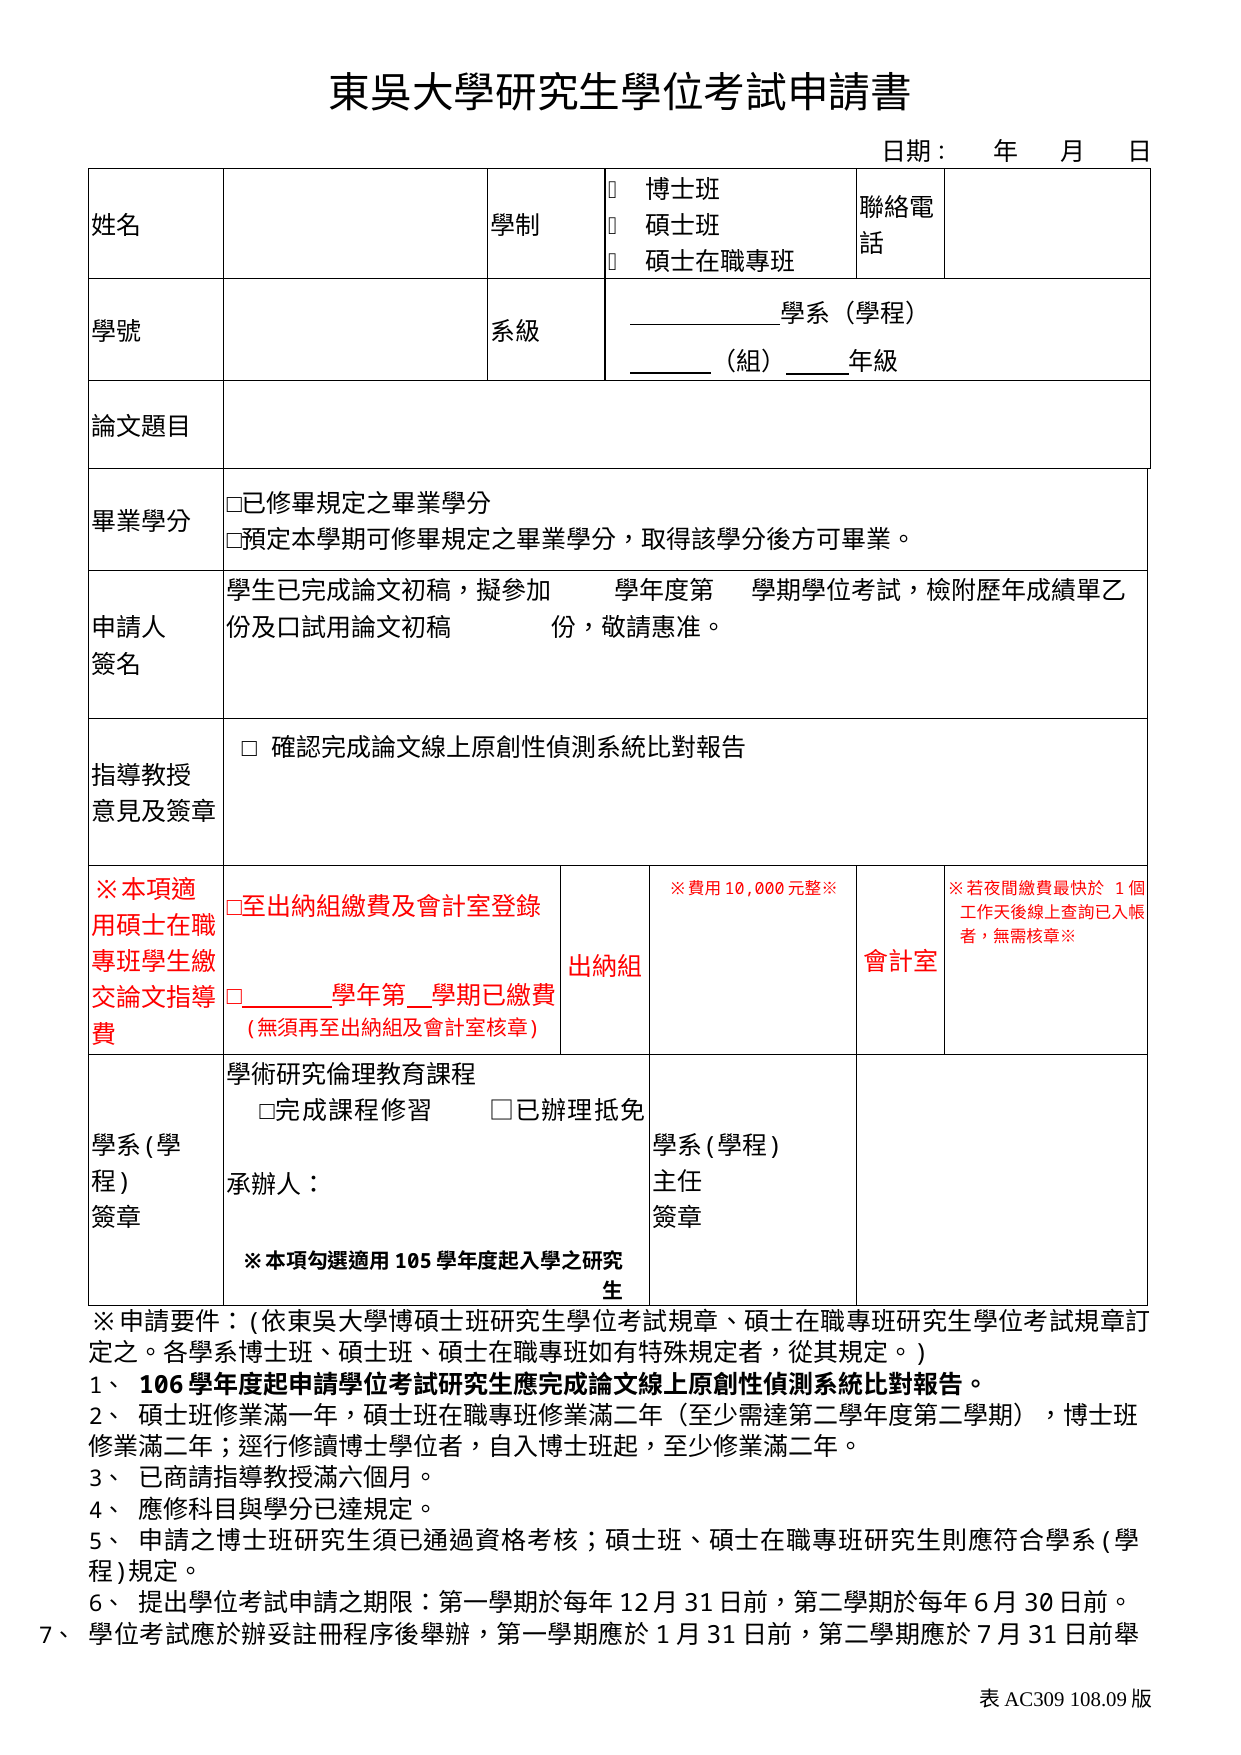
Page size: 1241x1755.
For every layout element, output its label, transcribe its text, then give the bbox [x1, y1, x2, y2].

table_cell 學系(學程) 主任 簽章 [650, 1055, 856, 1304]
table_cell 出納組 [561, 866, 649, 1053]
table_cell 論文題目 [89, 381, 223, 468]
table_header 聯絡電話 [857, 169, 944, 278]
table_header 博士班 碩士班 碩士在職專班 [606, 169, 856, 278]
table_cell ※費用10,000元整※ [650, 866, 856, 1053]
table_cell [857, 1055, 1147, 1304]
list 106學年度起申請學位考試研究生應完成論文線上原創性偵測系統比對報告。 [89, 1368, 1139, 1399]
text 日期： 年 月 日 [89, 132, 1152, 168]
table_cell [224, 381, 1150, 468]
table_cell ※若夜間繳費最快於 1個工作天後線上查詢已入帳者，無需核章※ [945, 866, 1147, 1053]
list 學位考試應於辦妥註冊程序後舉辦，第一學期應於1月31日前，第二學期應於7月31日前舉 [39, 1618, 1139, 1649]
table_cell 學號 [89, 279, 223, 379]
table_cell □已修畢規定之畢業學分 □預定本學期可修畢規定之畢業學分，取得該學分後方可畢業。 [224, 469, 1147, 570]
table_header 學制 [488, 169, 604, 278]
table_header [224, 169, 487, 278]
table_cell □至出納組繳費及會計室登錄 □ 學年第 學期已繳費 (無須再至出納組及會計室核章) [224, 866, 560, 1053]
table_cell 畢業學分 [89, 469, 223, 570]
table_cell 指導教授 意見及簽章 [89, 719, 223, 865]
table_cell 會計室 [857, 866, 944, 1053]
table_cell ※本項適用碩士在職專班學生繳交論文指導費 [89, 866, 223, 1053]
table_cell 學術研究倫理教育課程 □完成課程修習 □已辦理抵免 承辦人： ※本項勾選適用105學年度起入學之研究生 [224, 1055, 649, 1304]
list 申請之博士班研究生須已通過資格考核；碩士班、碩士在職專班研究生則應符合學系(學程)規定。 [89, 1524, 1139, 1587]
table_cell 學系(學程) 簽章 [89, 1055, 223, 1304]
table_cell 學系（學程） （組） 年級 [606, 279, 1150, 379]
table_header [945, 169, 1150, 278]
table_cell 學生已完成論文初稿，擬參加 學年度第 學期學位考試，檢附歷年成績單乙份及口試用論文初稿 份，敬請惠准。 [224, 571, 1147, 717]
text ※申請要件：(依東吳大學博碩士班研究生學位考試規章、碩士在職專班研究生學位考試規章訂定之。各學系博士班、碩士班、碩士在職專班如有特殊規定者，從其規定。) [89, 1306, 1152, 1368]
table_cell [224, 279, 487, 379]
table_cell 系級 [488, 279, 604, 379]
text 東吳大學研究生學位考試申請書 [89, 59, 1152, 119]
list 應修科目與學分已達規定。 [89, 1493, 1139, 1524]
list 碩士班修業滿一年，碩士班在職專班修業滿二年（至少需達第二學年度第二學期），博士班修業滿二年；逕行修讀博士學位者，自入博士班起，至少修業滿二年。 [89, 1399, 1139, 1462]
table_header 姓名 [89, 169, 223, 278]
list 提出學位考試申請之期限：第一學期於每年12月31日前，第二學期於每年6月30日前。 [89, 1587, 1139, 1618]
table_cell 申請人 簽名 [89, 571, 223, 717]
table_cell □ 確認完成論文線上原創性偵測系統比對報告 [224, 719, 1147, 865]
list 已商請指導教授滿六個月。 [89, 1462, 1139, 1493]
